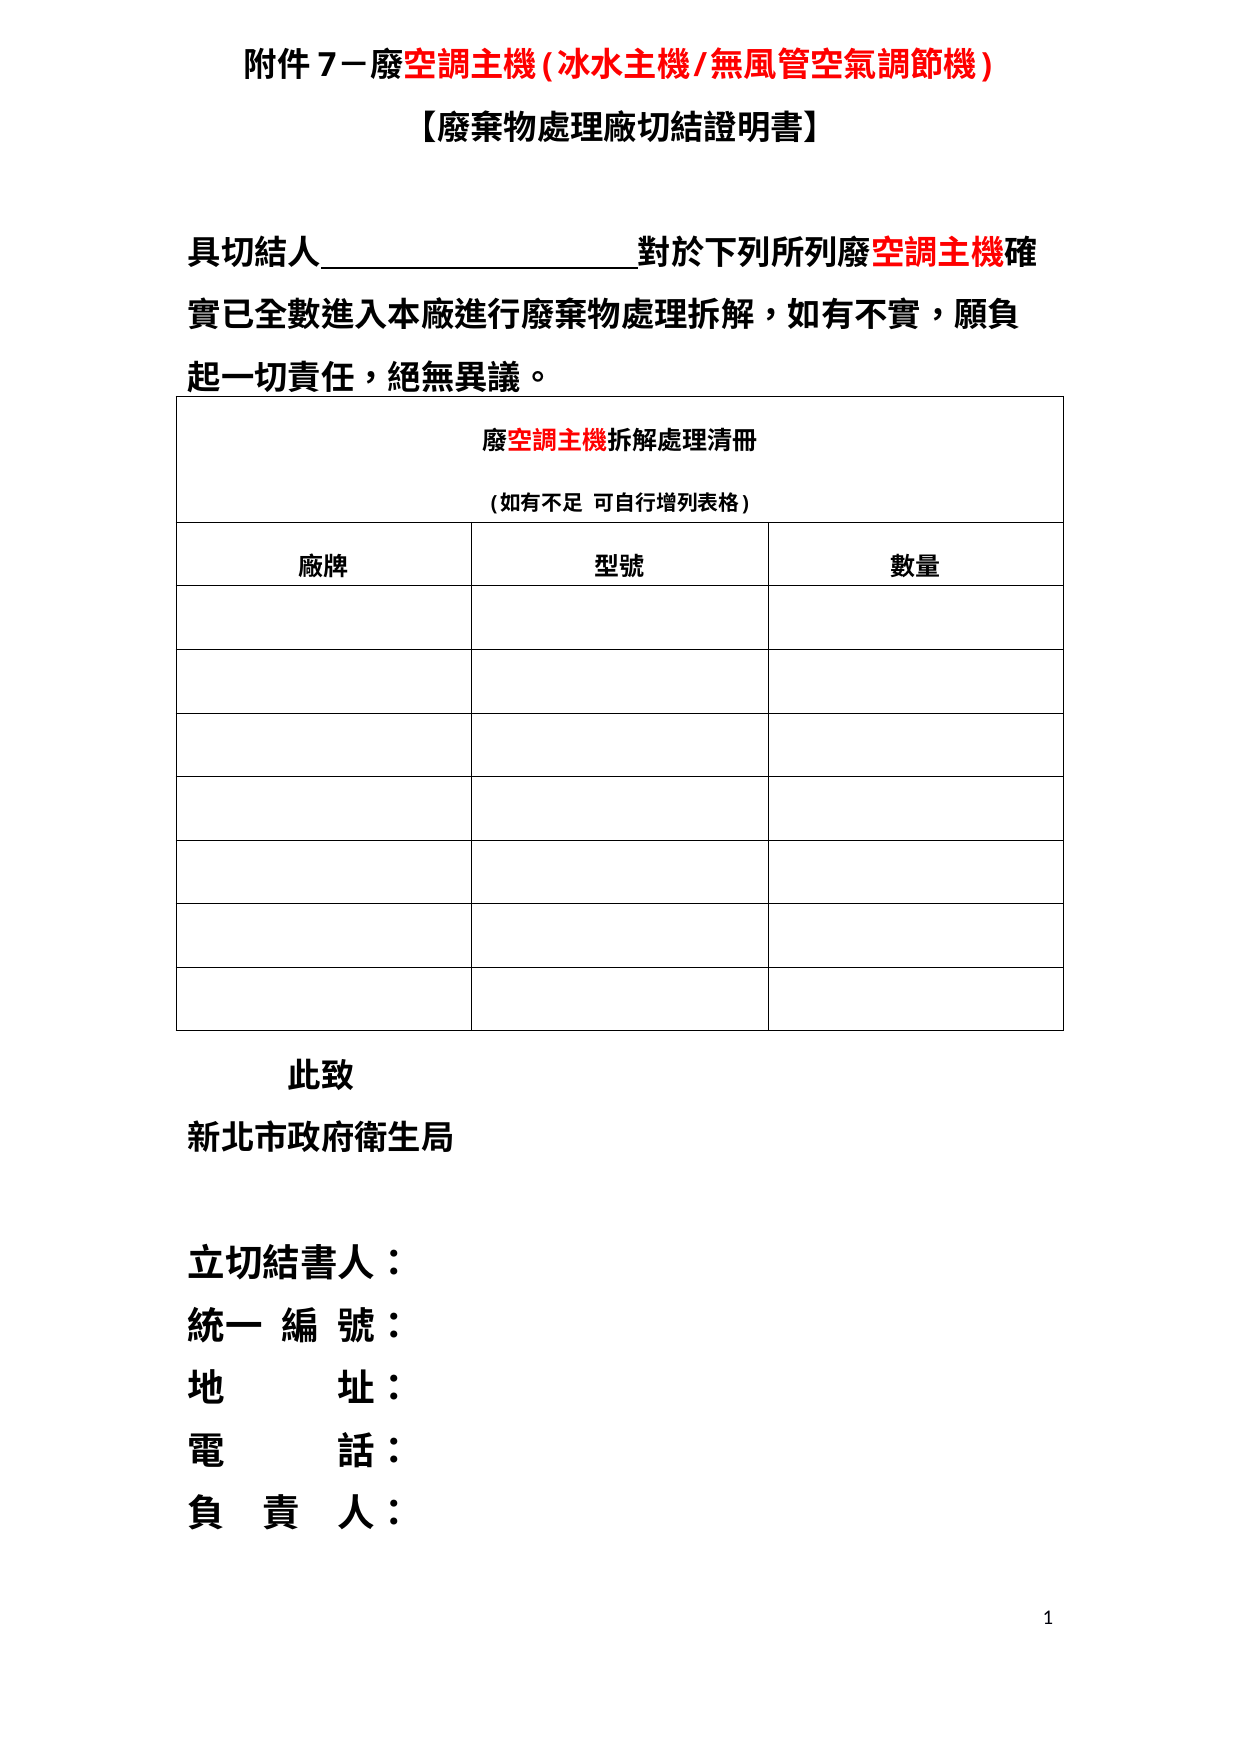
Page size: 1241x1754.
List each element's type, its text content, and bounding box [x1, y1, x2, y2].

table_cell [177, 968, 471, 1030]
table_cell [177, 714, 471, 776]
table_cell 數量 [769, 523, 1063, 585]
text 地 址： [187, 1344, 1053, 1406]
table_cell [769, 714, 1063, 776]
table_cell [472, 904, 768, 967]
text 此致 [187, 1031, 1053, 1094]
text 統一 編 號： [187, 1281, 1053, 1344]
table_cell [177, 586, 471, 649]
table_cell [769, 968, 1063, 1030]
table_cell 廠牌 [177, 523, 471, 585]
table_cell [177, 841, 471, 903]
text 具切結人 對於下列所列廢空調主機確實已全數進入本廠進行廢棄物處理拆解，如有不實，願負起一切責任，絕無異議。 [187, 208, 1053, 396]
text 附件7－廢空調主機(冰水主機/無風管空氣調節機) [187, 21, 1053, 83]
text 【廢棄物處理廠切結證明書】 [187, 83, 1053, 146]
text 電 話： [187, 1406, 1053, 1469]
table_cell 型號 [472, 523, 768, 585]
table_cell [177, 904, 471, 967]
table_cell [769, 904, 1063, 967]
table_cell [472, 650, 768, 712]
table_cell [472, 586, 768, 649]
table_cell [472, 841, 768, 903]
table_cell [177, 777, 471, 839]
table_cell [472, 777, 768, 839]
text 立切結書人： [187, 1219, 1053, 1281]
table_cell [769, 650, 1063, 712]
text 新北市政府衛生局 [187, 1094, 1053, 1156]
text 負 責 人： [187, 1469, 1053, 1531]
table_cell [472, 968, 768, 1030]
table_cell [769, 586, 1063, 649]
table_cell [472, 714, 768, 776]
table_cell [177, 650, 471, 712]
table_header 廢空調主機拆解處理清冊 (如有不足 可自行增列表格) [177, 397, 1063, 522]
table_cell [769, 777, 1063, 839]
table_cell [769, 841, 1063, 903]
